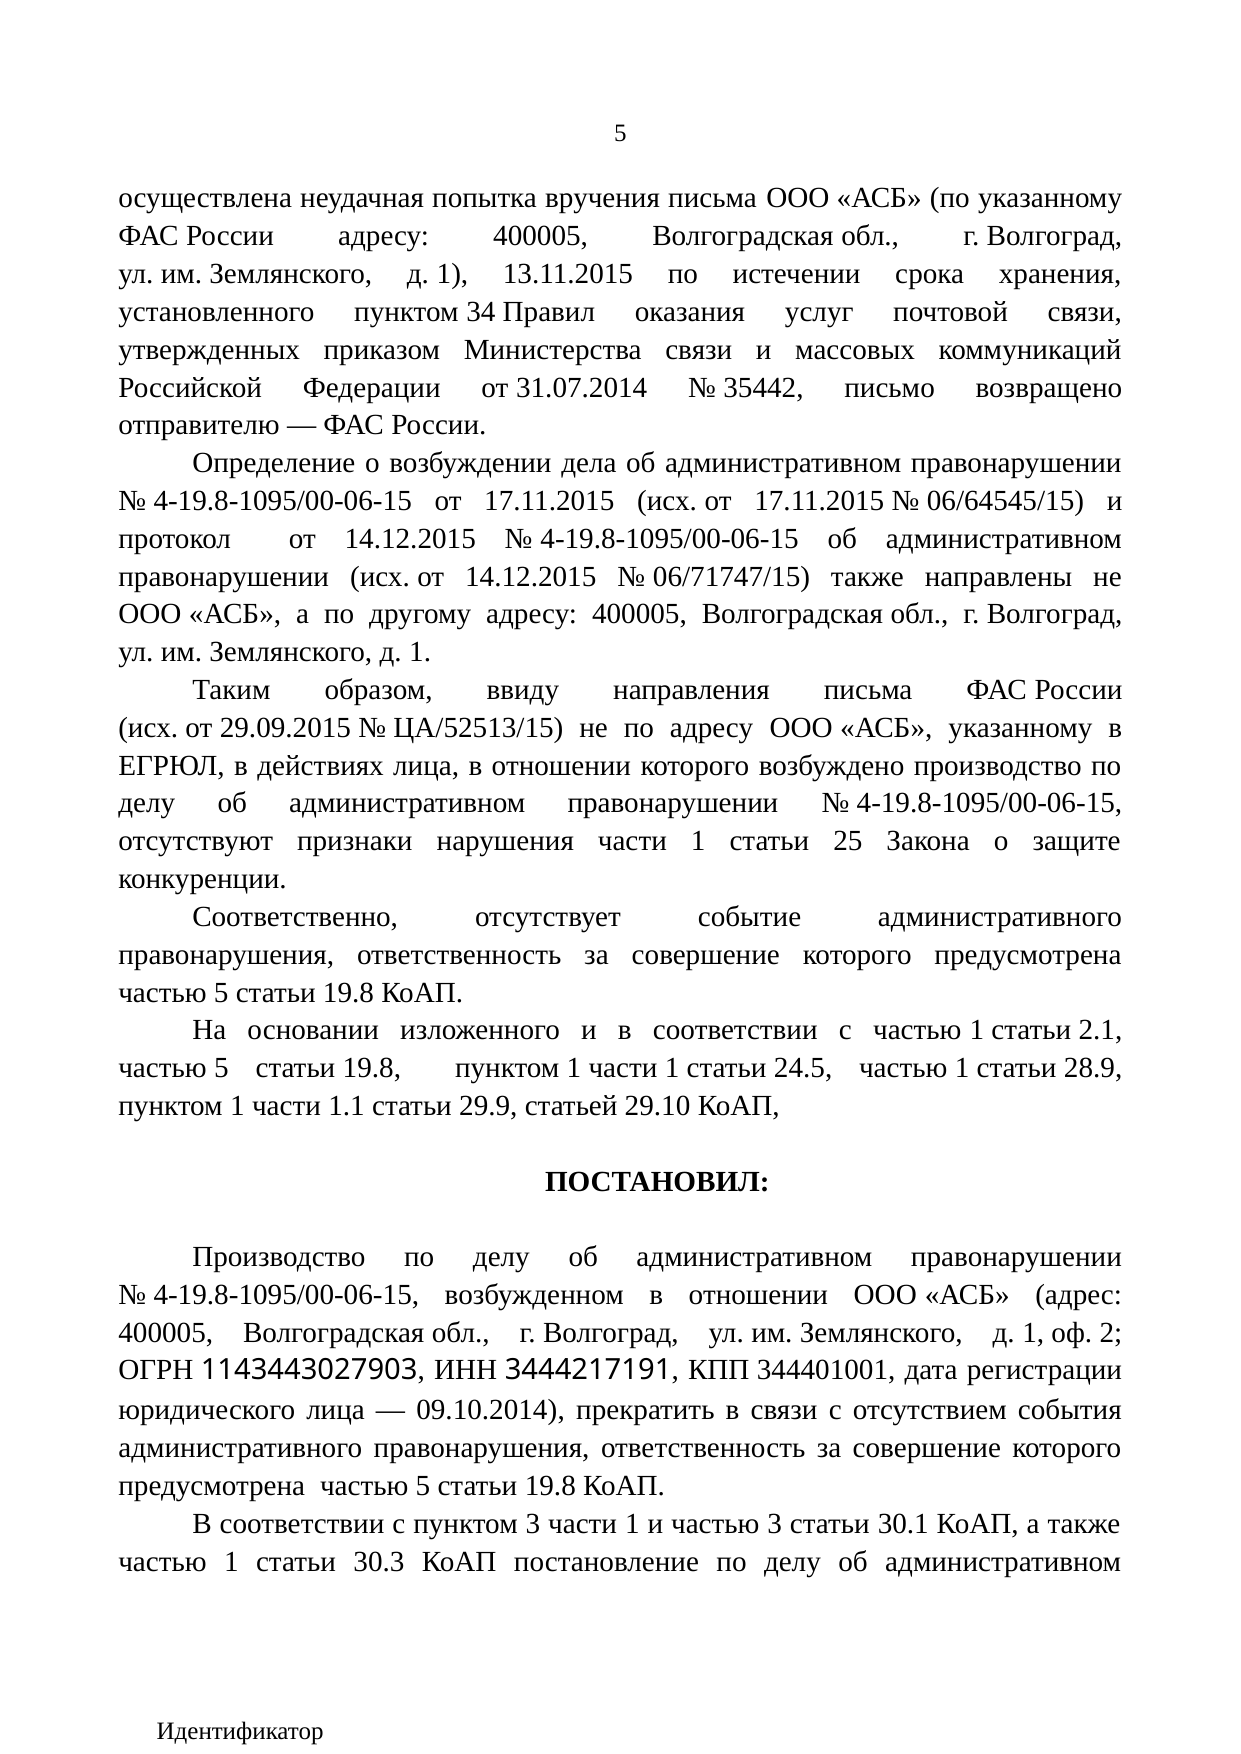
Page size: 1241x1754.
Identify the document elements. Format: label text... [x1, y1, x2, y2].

text В соответствии с пунктом 3 части 1 и частью 3 статьи 30.1 КоАП, а также частью 1 статьи 30.3 КоАП постановление по делу об административном [118, 1502, 1122, 1577]
text Таким образом, ввиду направления письма ФАС России (исх. от 29.09.2015 № ЦА/52513/15) не по адресу ООО «АСБ», указанному в ЕГРЮЛ, в действиях лица, в отношении которого возбуждено производство по делу об административном правонарушении № 4-19.8-1095/00-06-15, отсутствуют признаки нарушения части 1 статьи 25 Закона о защите конкуренции. [118, 668, 1122, 895]
text осуществлена неудачная попытка вручения письма ООО «АСБ» (по указанному ФАС России адресу: 400005, Волгоградская обл., г. Волгоград, ул. им. Землянского, д. 1), 13.11.2015 по истечении срока хранения, установленного пунктом 34 Правил оказания услуг почтовой связи, утвержденных приказом Министерства связи и массовых коммуникаций Российской Федерации от 31.07.2014 № 35442, письмо возвращено отправителю — ФАС России. [118, 176, 1122, 441]
text Соответственно, отсутствует событие административного правонарушения, ответственность за совершение которого предусмотрена частью 5 статьи 19.8 КоАП. [118, 895, 1122, 1008]
text Производство по делу об административном правонарушении № 4-19.8-1095/00-06-15, возбужденном в отношении ООО «АСБ» (адрес: 400005, Волгоградская обл., г. Волгоград, ул. им. Землянского, д. 1, оф. 2; ОГРН 1143443027903, ИНН 3444217191, КПП 344401001, дата регистрации юридического лица — 09.10.2014), прекратить в связи с отсутствием события административного правонарушения, ответственность за совершение которого предусмотрена частью 5 статьи 19.8 КоАП. [118, 1235, 1122, 1502]
text На основании изложенного и в соответствии с частью 1 статьи 2.1, частью 5 статьи 19.8, пунктом 1 части 1 статьи 24.5, частью 1 статьи 28.9, пунктом 1 части 1.1 статьи 29.9, статьей 29.10 КоАП, [118, 1008, 1122, 1122]
text Определение о возбуждении дела об административном правонарушении № 4-19.8-1095/00-06-15 от 17.11.2015 (исх. от 17.11.2015 № 06/64545/15) и протокол от 14.12.2015 № 4-19.8-1095/00-06-15 об административном правонарушении (исх. от 14.12.2015 № 06/71747/15) также направлены не ООО «АСБ», а по другому адресу: 400005, Волгоградская обл., г. Волгоград, ул. им. Землянского, д. 1. [118, 441, 1122, 668]
text ПОСТАНОВИЛ: [118, 1159, 1122, 1197]
